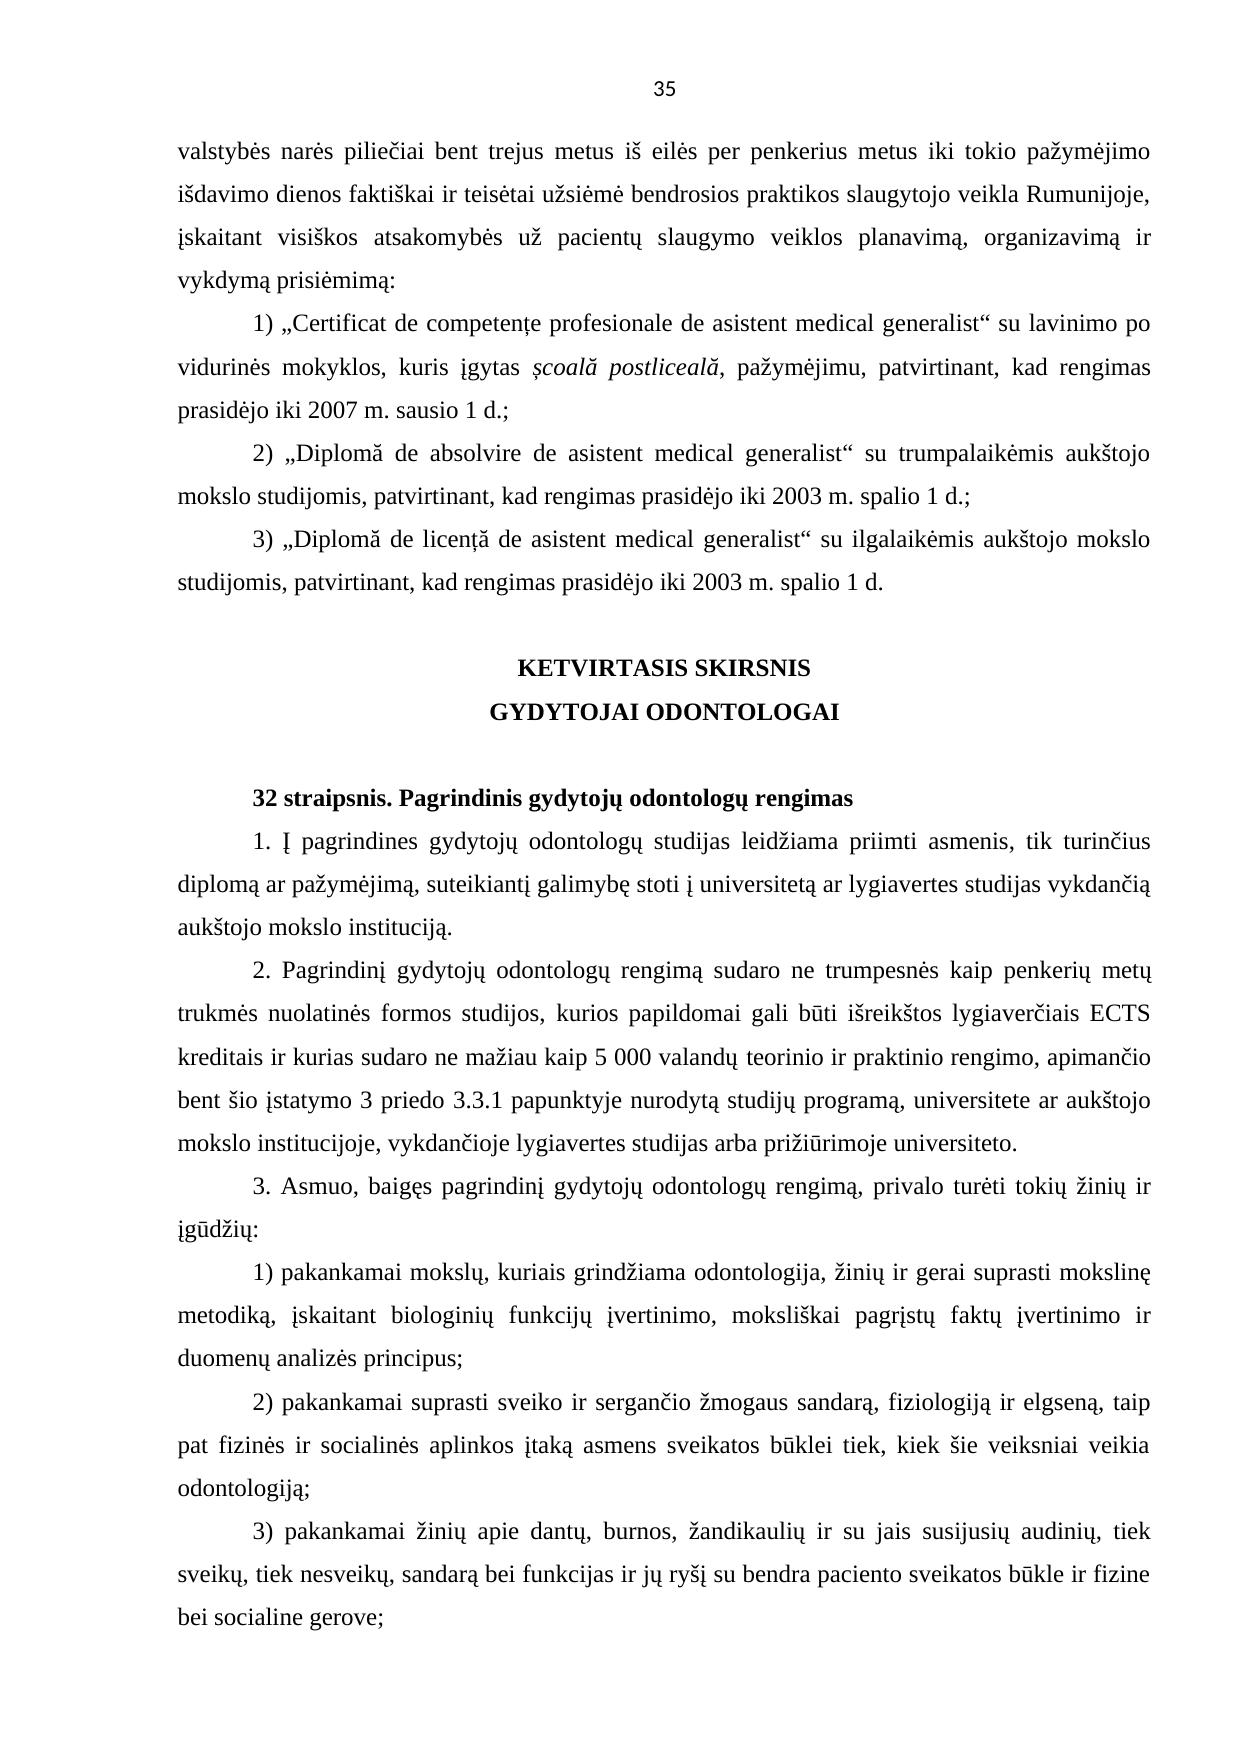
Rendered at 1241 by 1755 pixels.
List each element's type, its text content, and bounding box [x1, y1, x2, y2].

text 3. Asmuo, baigęs pagrindinį gydytojų odontologų rengimą, privalo turėti tokių žinių ir įgūdžių: [177, 1171, 1152, 1243]
text GYDYTOJAI ODONTOLOGAI [177, 697, 1152, 725]
text 3) pakankamai žinių apie dantų, burnos, žandikaulių ir su jais susijusių audinių, tiek sveikų, tiek nesveikų, sandarą bei funkcijas ir jų ryšį su bendra paciento sveikatos būkle ir fizine bei socialine gerove; [177, 1516, 1152, 1631]
text 2) „Diplomă de absolvire de asistent medical generalist“ su trumpalaikėmis aukštojo mokslo studijomis, patvirtinant, kad rengimas prasidėjo iki 2003 m. spalio 1 d.; [177, 438, 1152, 510]
text 2) pakankamai suprasti sveiko ir sergančio žmogaus sandarą, fiziologiją ir elgseną, taip pat fizinės ir socialinės aplinkos įtaką asmens sveikatos būklei tiek, kiek šie veiksniai veikia odontologiją; [177, 1387, 1152, 1502]
text 32 straipsnis. Pagrindinis gydytojų odontologų rengimas [177, 783, 1152, 812]
text 1. Į pagrindines gydytojų odontologų studijas leidžiama priimti asmenis, tik turinčius diplomą ar pažymėjimą, suteikiantį galimybę stoti į universitetą ar lygiavertes studijas vykdančią aukštojo mokslo instituciją. [177, 826, 1152, 941]
text valstybės narės piliečiai bent trejus metus iš eilės per penkerius metus iki tokio pažymėjimo išdavimo dienos faktiškai ir teisėtai užsiėmė bendrosios praktikos slaugytojo veikla Rumunijoje, įskaitant visiškos atsakomybės už pacientų slaugymo veiklos planavimą, organizavimą ir vykdymą prisiėmimą: [177, 136, 1152, 294]
text 1) pakankamai mokslų, kuriais grindžiama odontologija, žinių ir gerai suprasti mokslinę metodiką, įskaitant biologinių funkcijų įvertinimo, moksliškai pagrįstų faktų įvertinimo ir duomenų analizės principus; [177, 1257, 1152, 1372]
text 3) „Diplomă de licență de asistent medical generalist“ su ilgalaikėmis aukštojo mokslo studijomis, patvirtinant, kad rengimas prasidėjo iki 2003 m. spalio 1 d. [177, 524, 1152, 596]
text 1) „Certificat de competențe profesionale de asistent medical generalist“ su lavinimo po vidurinės mokyklos, kuris įgytas școală postliceală, pažymėjimu, patvirtinant, kad rengimas prasidėjo iki 2007 m. sausio 1 d.; [177, 308, 1152, 423]
text 2. Pagrindinį gydytojų odontologų rengimą sudaro ne trumpesnės kaip penkerių metų trukmės nuolatinės formos studijos, kurios papildomai gali būti išreikštos lygiaverčiais ECTS kreditais ir kurias sudaro ne mažiau kaip 5 000 valandų teorinio ir praktinio rengimo, apimančio bent šio įstatymo 3 priedo 3.3.1 papunktyje nurodytą studijų programą, universitete ar aukštojo mokslo institucijoje, vykdančioje lygiavertes studijas arba prižiūrimoje universiteto. [177, 955, 1152, 1157]
text KETVIRTASIS SKIRSNIS [177, 653, 1152, 682]
